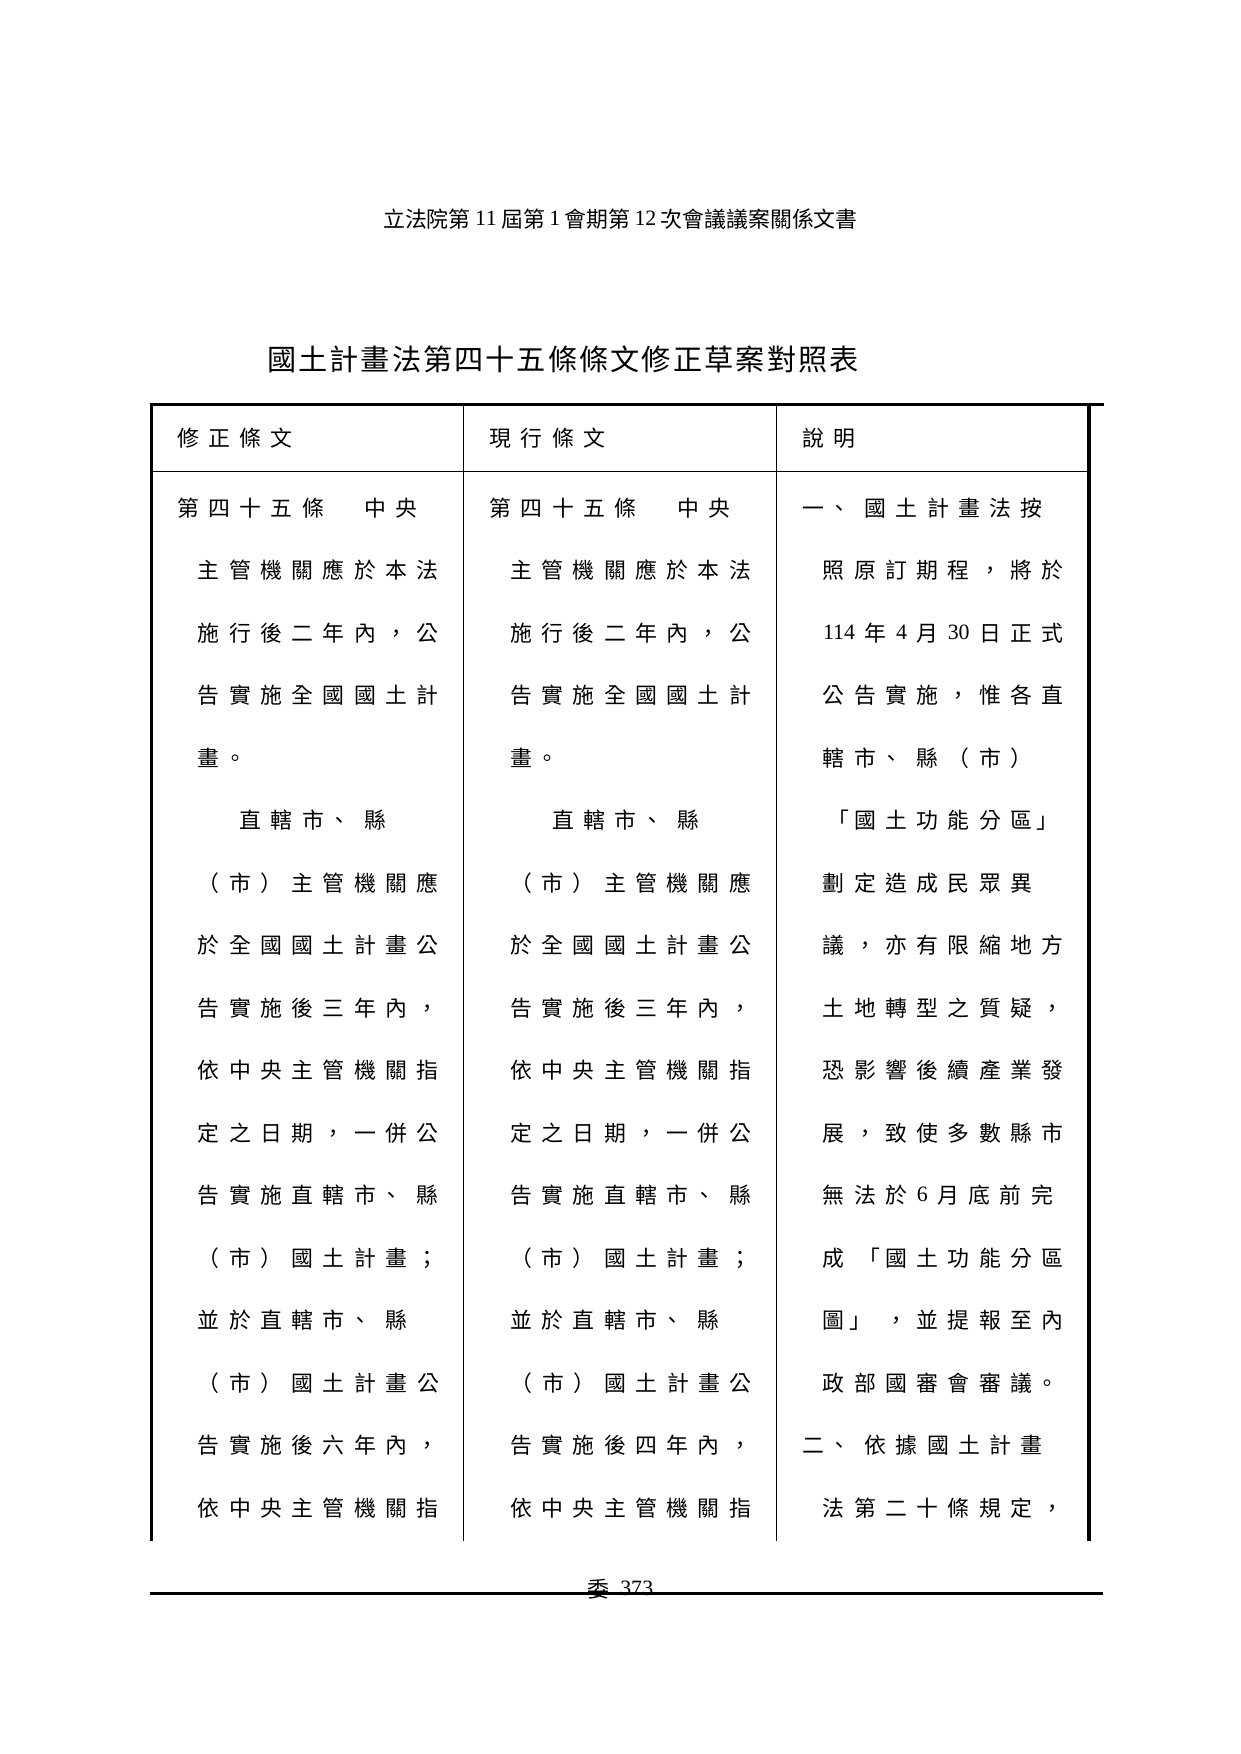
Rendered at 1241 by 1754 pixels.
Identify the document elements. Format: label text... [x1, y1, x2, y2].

table_cell 一、國土計畫法按照原訂期程，將於114年4月30日正式公告實施，惟各直轄市、縣（市）「國土功能分區」劃定造成民眾異議，亦有限縮地方土地轉型之質疑，恐影響後續產業發展，致使多數縣市無法於6月底前完成「國土功能分區圖」，並提報至內政部國審會審議。 二、依據國土計畫法第二十條規定， [777, 472, 1087, 1541]
table_cell 第四十五條 中央主管機關應於本法施行後二年內，公告實施全國國土計畫。 直轄市、縣（市）主管機關應於全國國土計畫公告實施後三年內，依中央主管機關指定之日期，一併公告實施直轄市、縣（市）國土計畫；並於直轄市、縣（市）國土計畫公告實施後六年內，依中央主管機關指 [153, 472, 463, 1541]
table_cell 第四十五條 中央主管機關應於本法施行後二年內，公告實施全國國土計畫。 直轄市、縣（市）主管機關應於全國國土計畫公告實施後三年內，依中央主管機關指定之日期，一併公告實施直轄市、縣（市）國土計畫；並於直轄市、縣（市）國土計畫公告實施後四年內，依中央主管機關指 [464, 472, 776, 1541]
table_cell 修正條文 [153, 406, 463, 471]
table_cell 說明 [777, 406, 1087, 471]
table_cell 現行條文 [464, 406, 776, 471]
table_header 國土計畫法第四十五條條文修正草案對照表 [151, 313, 1089, 403]
